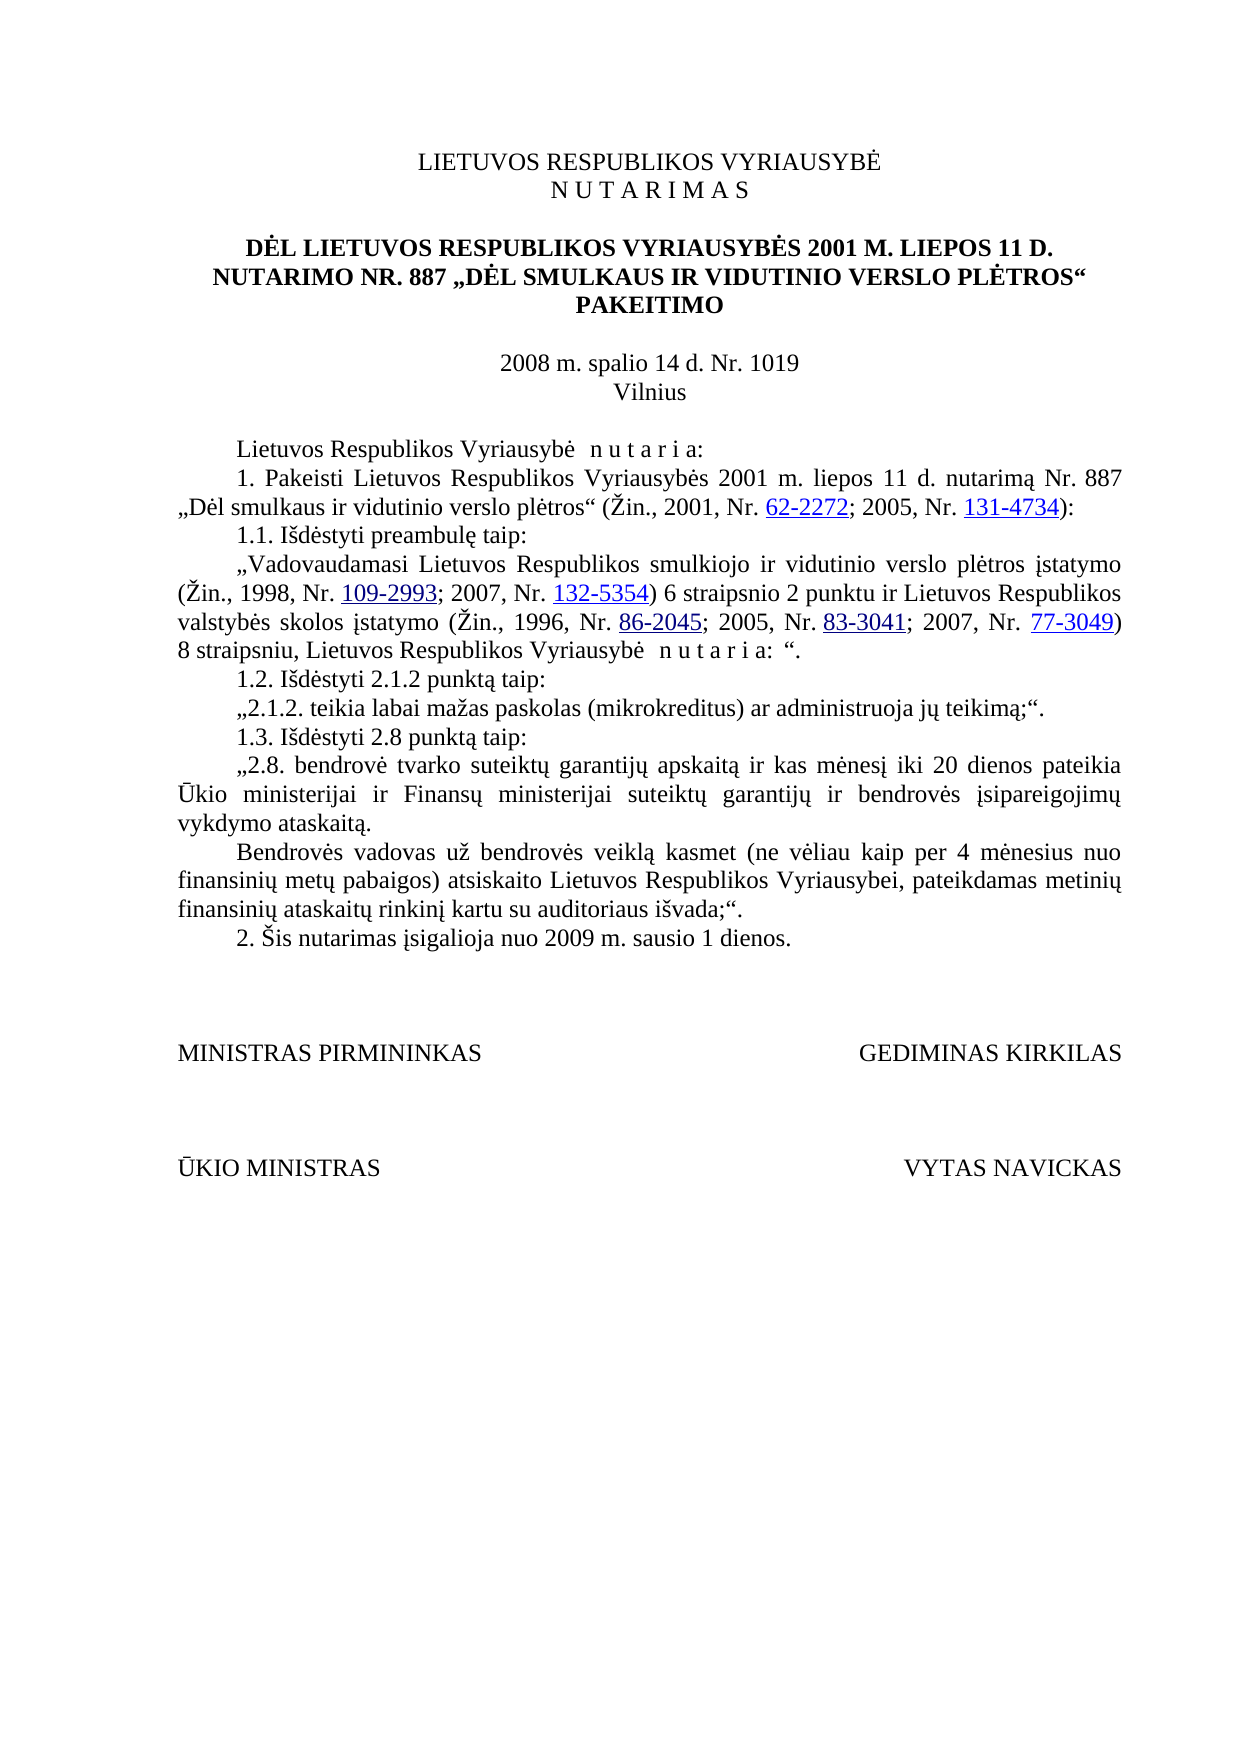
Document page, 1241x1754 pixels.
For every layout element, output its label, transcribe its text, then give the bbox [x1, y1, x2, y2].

text 1.2. Išdėstyti 2.1.2 punktą taip: [177, 664, 1122, 693]
text 2. Šis nutarimas įsigalioja nuo 2009 m. sausio 1 dienos. [177, 923, 1122, 952]
text 1.1. Išdėstyti preambulę taip: [177, 521, 1122, 549]
text DĖL LIETUVOS RESPUBLIKOS VYRIAUSYBĖS 2001 m. liepos 11 d. NUTARIMO NR. 887 „DĖL SMULKAUS IR VIDUTINIO VERSLO PLĖTROS“ PAKEITIMO [177, 233, 1122, 319]
text 2008 m. spalio 14 d. Nr. 1019 [177, 348, 1122, 377]
text 1.3. Išdėstyti 2.8 punktą taip: [177, 722, 1122, 751]
text MINISTRAS PIRMININKAS GEDIMINAS KIRKILAS [177, 1038, 1122, 1067]
text Bendrovės vadovas už bendrovės veiklą kasmet (ne vėliau kaip per 4 mėnesius nuo finansinių metų pabaigos) atsiskaito Lietuvos Respublikos Vyriausybei, pateikdamas metinių finansinių ataskaitų rinkinį kartu su auditoriaus išvada;“. [177, 837, 1122, 923]
text ŪKIO MINISTRAS VYTAS NAVICKAS [177, 1153, 1122, 1182]
text „2.1.2. teikia labai mažas paskolas (mikrokreditus) ar administruoja jų teikimą;“. [177, 693, 1122, 722]
text „Vadovaudamasi Lietuvos Respublikos smulkiojo ir vidutinio verslo plėtros įstatymo (Žin., 1998, Nr. 109-2993; 2007, Nr. 132-5354) 6 straipsnio 2 punktu ir Lietuvos Respublikos valstybės skolos įstatymo (Žin., 1996, Nr. 86-2045; 2005, Nr. 83-3041; 2007, Nr. 77-3049) 8 straipsniu, Lietuvos Respublikos Vyriausybė nutaria:“. [177, 549, 1122, 664]
text 1. Pakeisti Lietuvos Respublikos Vyriausybės 2001 m. liepos 11 d. nutarimą Nr. 887 „Dėl smulkaus ir vidutinio verslo plėtros“ (Žin., 2001, Nr. 62-2272; 2005, Nr. 131-4734): [177, 463, 1122, 521]
text NUTARIMAS [177, 176, 1122, 204]
text Lietuvos Respublikos Vyriausybė nutaria: [177, 434, 1122, 463]
text Vilnius [177, 377, 1122, 406]
text Lietuvos Respublikos Vyriausybė [177, 147, 1122, 176]
text „2.8. bendrovė tvarko suteiktų garantijų apskaitą ir kas mėnesį iki 20 dienos pateikia Ūkio ministerijai ir Finansų ministerijai suteiktų garantijų ir bendrovės įsipareigojimų vykdymo ataskaitą. [177, 751, 1122, 837]
